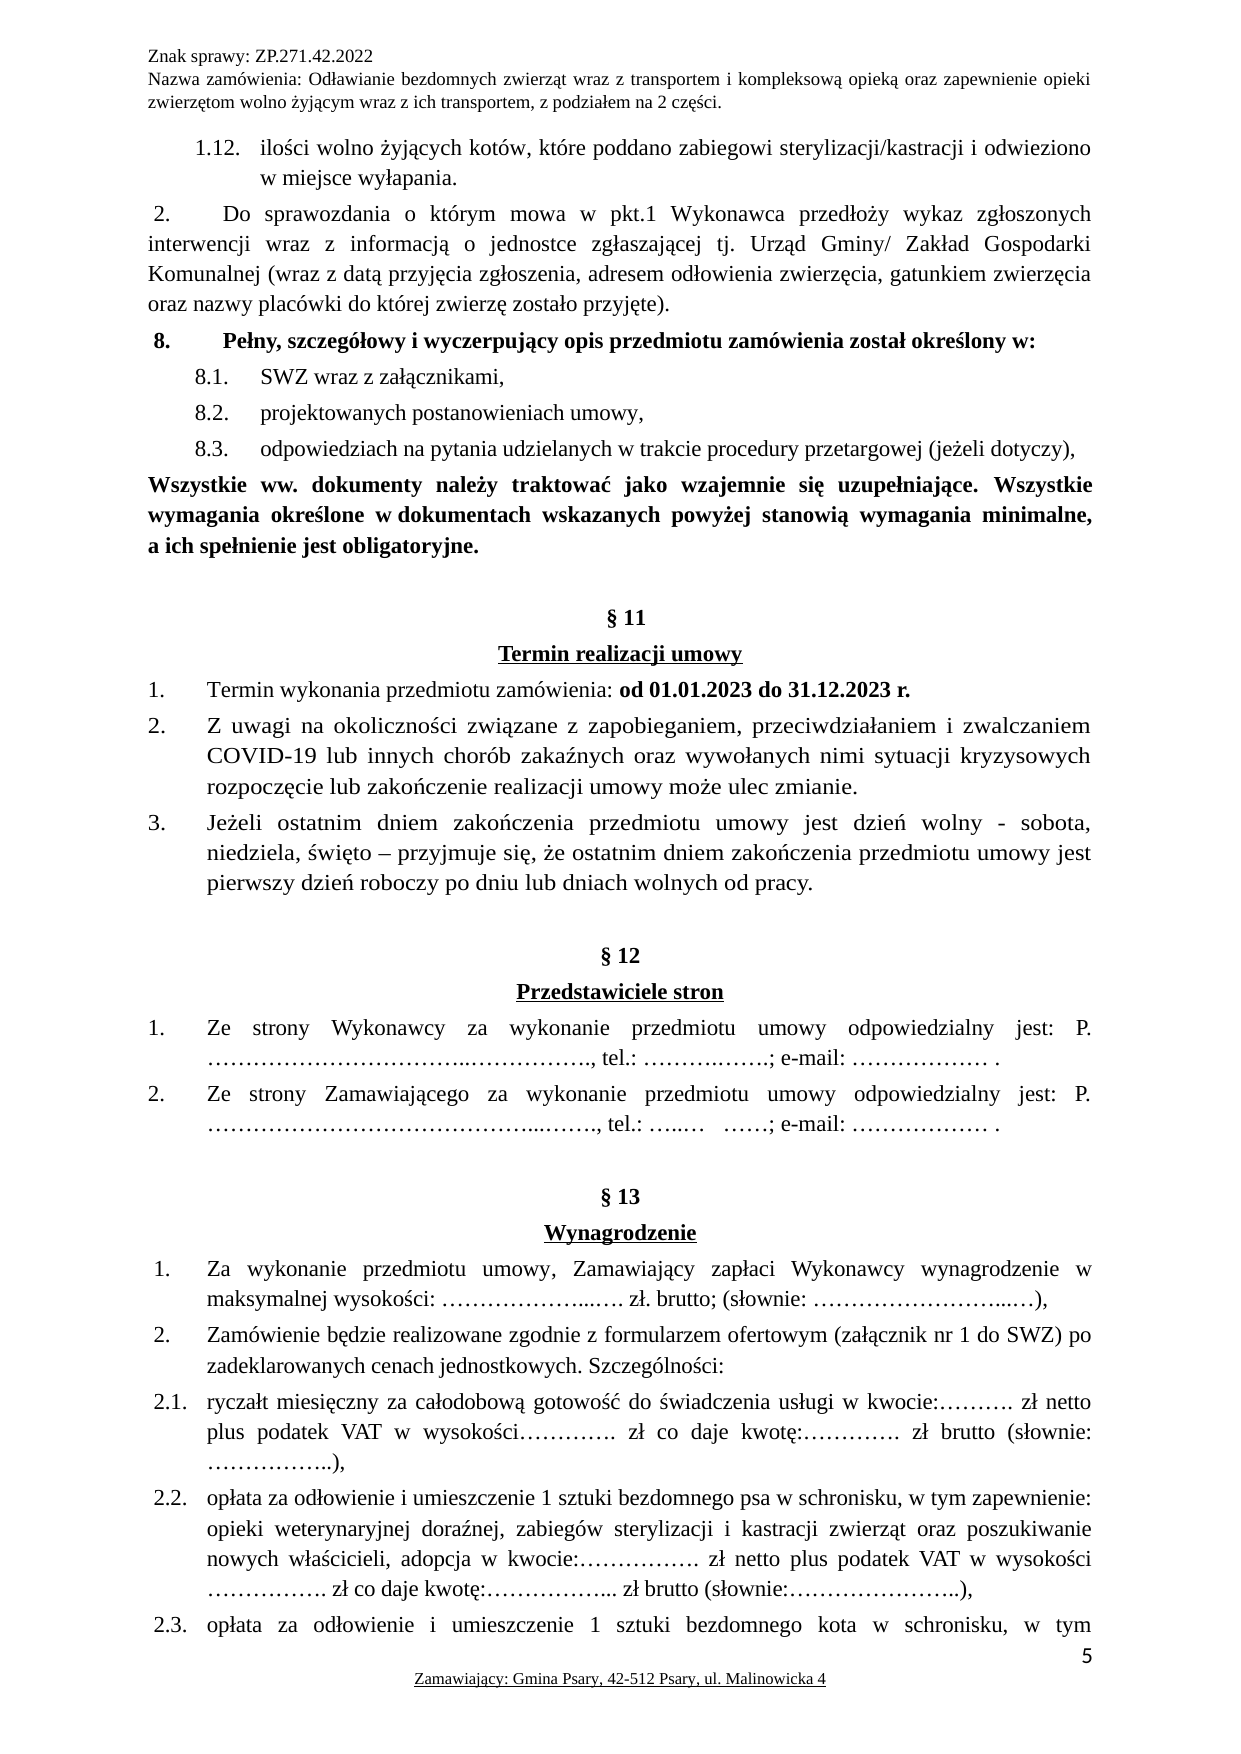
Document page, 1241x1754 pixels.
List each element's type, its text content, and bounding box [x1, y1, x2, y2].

list Do sprawozdania o którym mowa w pkt.1 Wykonawca przedłoży wykaz zgłoszonych interwencji wraz z informacją o jednostce zgłaszającej tj. Urząd Gminy/ Zakład Gospodarki Komunalnej (wraz z datą przyjęcia zgłoszenia, adresem odłowienia zwierzęcia, gatunkiem zwierzęcia oraz nazwy placówki do której zwierzę zostało przyjęte). [148, 200, 1093, 317]
list Ze strony Wykonawcy za wykonanie przedmiotu umowy odpowiedzialny jest: P. ……………………………..……………., tel.: ……….…….; e-mail: ……………… . [148, 1014, 1093, 1071]
list Termin wykonania przedmiotu zamówienia: od 01.01.2023 do 31.12.2023 r. [148, 676, 1093, 703]
list opłata za odłowienie i umieszczenie 1 sztuki bezdomnego psa w schronisku, w tym zapewnienie: opieki weterynaryjnej doraźnej, zabiegów sterylizacji i kastracji zwierząt oraz poszukiwanie nowych właścicieli, adopcja w kwocie:……………. zł netto plus podatek VAT w wysokości ……………. zł co daje kwotę:……………... zł brutto (słownie:…………………..), [148, 1484, 1093, 1601]
list Ze strony Zamawiającego za wykonanie przedmiotu umowy odpowiedzialny jest: P. ……………………………………...……., tel.: …..… ……; e-mail: ……………… . [148, 1080, 1093, 1137]
subtitle Wynagrodzenie [148, 1219, 1093, 1245]
text § 13 [148, 1183, 1093, 1209]
list SWZ wraz z załącznikami, [189, 363, 1093, 389]
list opłata za odłowienie i umieszczenie 1 sztuki bezdomnego kota w schronisku, w tym [148, 1611, 1093, 1637]
list Z uwagi na okoliczności związane z zapobieganiem, przeciwdziałaniem i zwalczaniem COVID-19 lub innych chorób zakaźnych oraz wywołanych nimi sytuacji kryzysowych rozpoczęcie lub zakończenie realizacji umowy może ulec zmianie. [148, 712, 1093, 799]
text § 11 [159, 604, 1093, 630]
list Za wykonanie przedmiotu umowy, Zamawiający zapłaci Wykonawcy wynagrodzenie w maksymalnej wysokości: ………………...…. zł. brutto; (słownie: ……………………...…), [148, 1255, 1093, 1312]
list Jeżeli ostatnim dniem zakończenia przedmiotu umowy jest dzień wolny - sobota, niedziela, święto – przyjmuje się, że ostatnim dniem zakończenia przedmiotu umowy jest pierwszy dzień roboczy po dniu lub dniach wolnych od pracy. [148, 809, 1093, 896]
list Zamówienie będzie realizowane zgodnie z formularzem ofertowym (załącznik nr 1 do SWZ) po zadeklarowanych cenach jednostkowych. Szczególności: [148, 1321, 1093, 1378]
text § 12 [148, 942, 1093, 968]
list ilości wolno żyjących kotów, które poddano zabiegowi sterylizacji/kastracji i odwieziono w miejsce wyłapania. [189, 133, 1093, 190]
text Wszystkie ww. dokumenty należy traktować jako wzajemnie się uzupełniające. Wszystkie wymagania określone w dokumentach wskazanych powyżej stanowią wymagania minimalne, a ich spełnienie jest obligatoryjne. [148, 471, 1093, 558]
subtitle Przedstawiciele stron [148, 978, 1093, 1004]
list projektowanych postanowieniach umowy, [189, 399, 1093, 425]
list ryczałt miesięczny za całodobową gotowość do świadczenia usługi w kwocie:………. zł netto plus podatek VAT w wysokości…………. zł co daje kwotę:…………. zł brutto (słownie: ……………..), [148, 1388, 1093, 1474]
list Pełny, szczegółowy i wyczerpujący opis przedmiotu zamówienia został określony w: [148, 327, 1093, 353]
list odpowiedziach na pytania udzielanych w trakcie procedury przetargowej (jeżeli dotyczy), [189, 435, 1093, 461]
subtitle Termin realizacji umowy [148, 640, 1093, 666]
